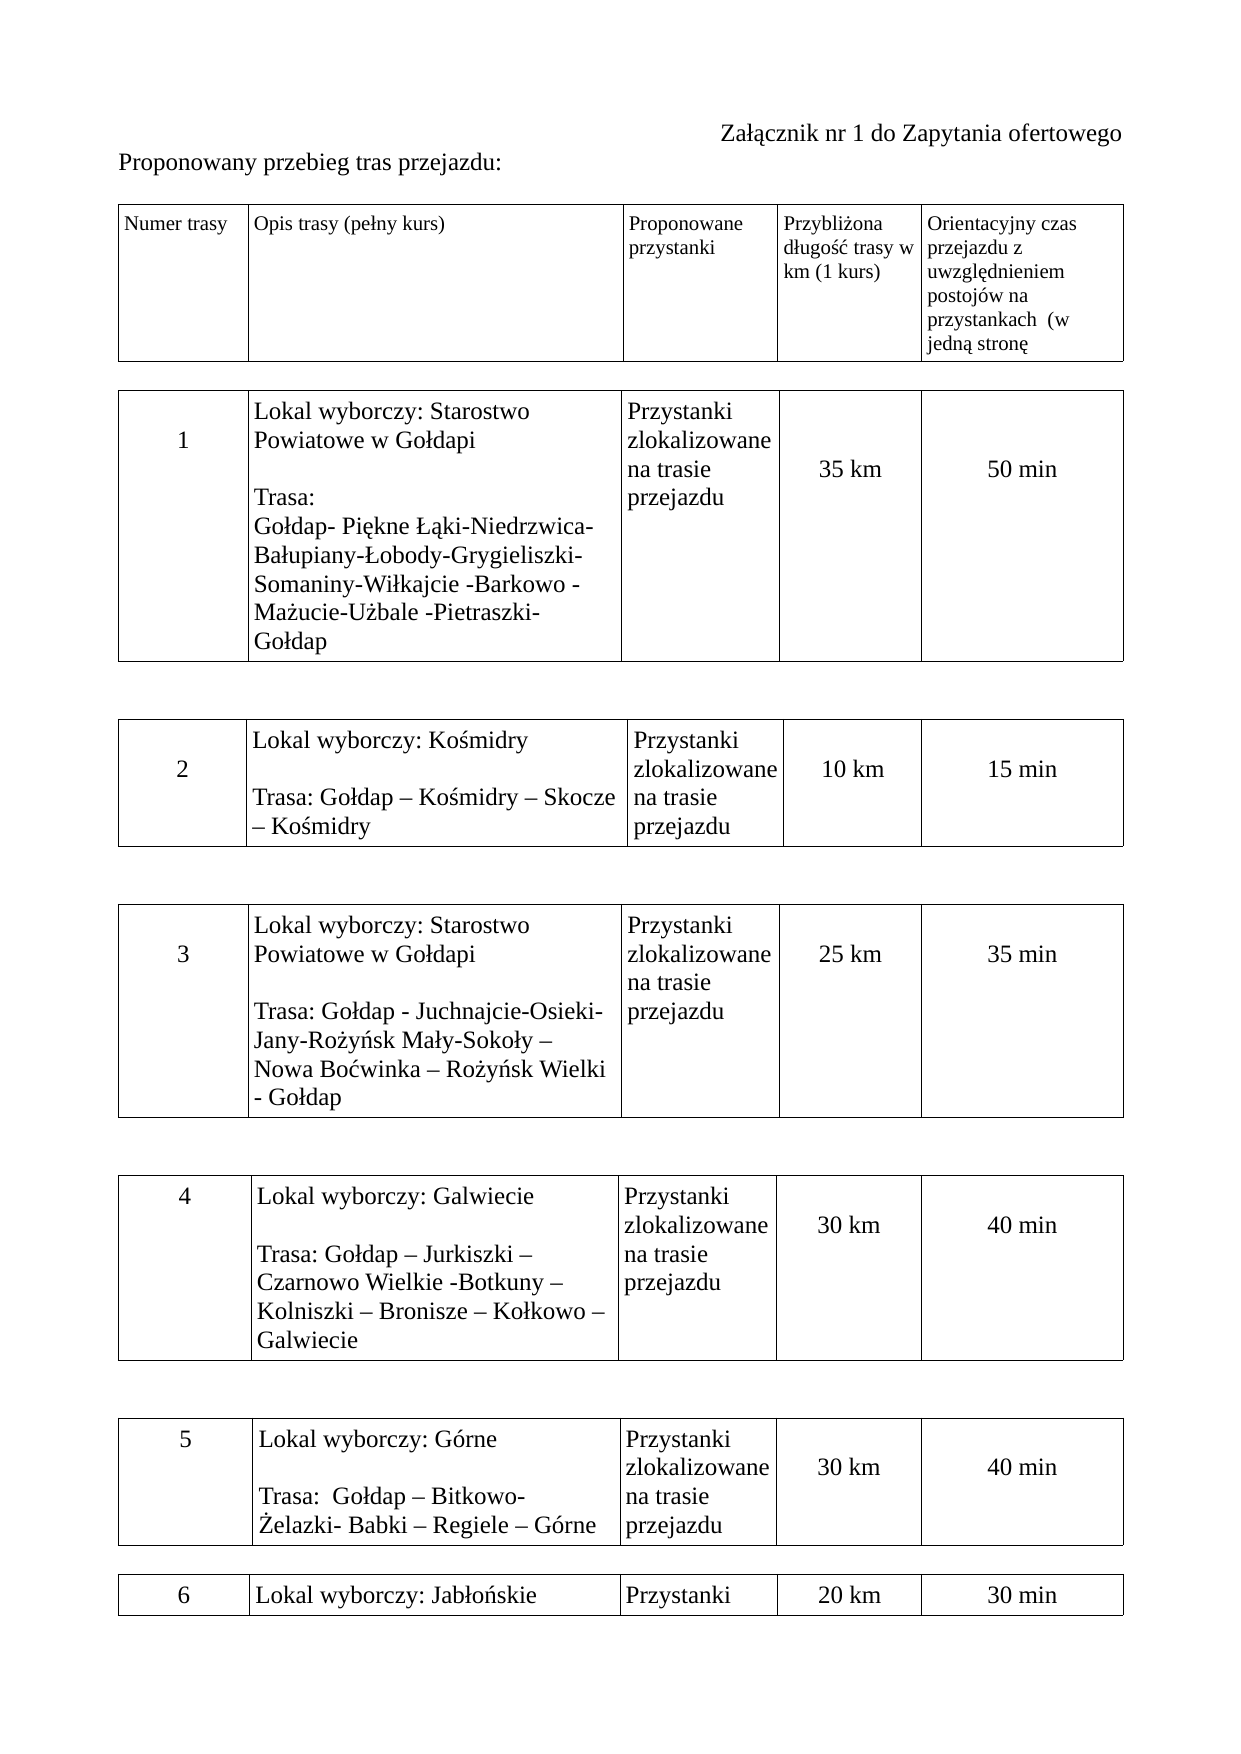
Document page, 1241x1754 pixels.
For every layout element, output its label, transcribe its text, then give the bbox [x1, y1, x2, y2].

table_header 30 km [777, 1176, 921, 1359]
table_header 40 min [922, 1176, 1123, 1359]
table_header Przystanki zlokalizowane na trasie przejazdu [619, 1176, 776, 1359]
table_header Lokal wyborczy: Starostwo Powiatowe w Gołdapi Trasa: Gołdap- Piękne Łąki-Niedrzwica- Bałupiany-Łobody-Grygieliszki-Somaniny-Wiłkajcie -Barkowo -Mażucie-Użbale -Pietraszki- Gołdap [249, 391, 621, 661]
table_header 10 km [784, 720, 921, 846]
table_header Opis trasy (pełny kurs) [249, 205, 623, 361]
table_header Przybliżona długość trasy w km (1 kurs) [778, 205, 921, 361]
table_header 5 [119, 1419, 252, 1544]
table_header 40 min [922, 1419, 1123, 1544]
table_header Przystanki zlokalizowane na trasie przejazdu [622, 391, 779, 661]
table_header Lokal wyborczy: Galwiecie Trasa: Gołdap – Jurkiszki – Czarnowo Wielkie -Botkuny – Kolniszki – Bronisze – Kołkowo – Galwiecie [252, 1176, 618, 1359]
table_header Lokal wyborczy: Górne Trasa: Gołdap – Bitkowo- Żelazki- Babki – Regiele – Górne [253, 1419, 620, 1544]
table_header 4 [119, 1176, 251, 1359]
table_header Przystanki zlokalizowane na trasie przejazdu [628, 720, 783, 846]
table_header Orientacyjny czas przejazdu z uwzględnieniem postojów na przystankach (w jedną stronę [922, 205, 1123, 361]
table_header 30 km [777, 1419, 921, 1544]
table_header 2 [119, 720, 246, 846]
table_header 35 min [922, 905, 1123, 1117]
table_header Lokal wyborczy: Starostwo Powiatowe w Gołdapi Trasa: Gołdap - Juchnajcie-Osieki- Jany-Rożyńsk Mały-Sokoły – Nowa Boćwinka – Rożyńsk Wielki - Gołdap [249, 905, 621, 1117]
table_header 20 km [778, 1575, 921, 1614]
text Załącznik nr 1 do Zapytania ofertowego [118, 118, 1122, 147]
table_header 50 min [922, 391, 1123, 661]
table_header 15 min [922, 720, 1123, 846]
table_header Numer trasy [119, 205, 248, 361]
table_header 30 min [922, 1575, 1123, 1614]
table_header Przystanki zlokalizowane na trasie przejazdu [622, 905, 779, 1117]
table_header 1 [119, 391, 248, 661]
table_header Lokal wyborczy: Kośmidry Trasa: Gołdap – Kośmidry – Skocze – Kośmidry [247, 720, 627, 846]
text Proponowany przebieg tras przejazdu: [118, 147, 1122, 176]
table_header 25 km [780, 905, 921, 1117]
table_header 6 [119, 1575, 249, 1614]
table_header Przystanki zlokalizowane na trasie przejazdu [621, 1419, 776, 1544]
table_header 35 km [780, 391, 921, 661]
table_header Przystanki [621, 1575, 777, 1614]
table_header 3 [119, 905, 248, 1117]
table_header Lokal wyborczy: Jabłońskie [250, 1575, 620, 1614]
table_header Proponowane przystanki [624, 205, 777, 361]
